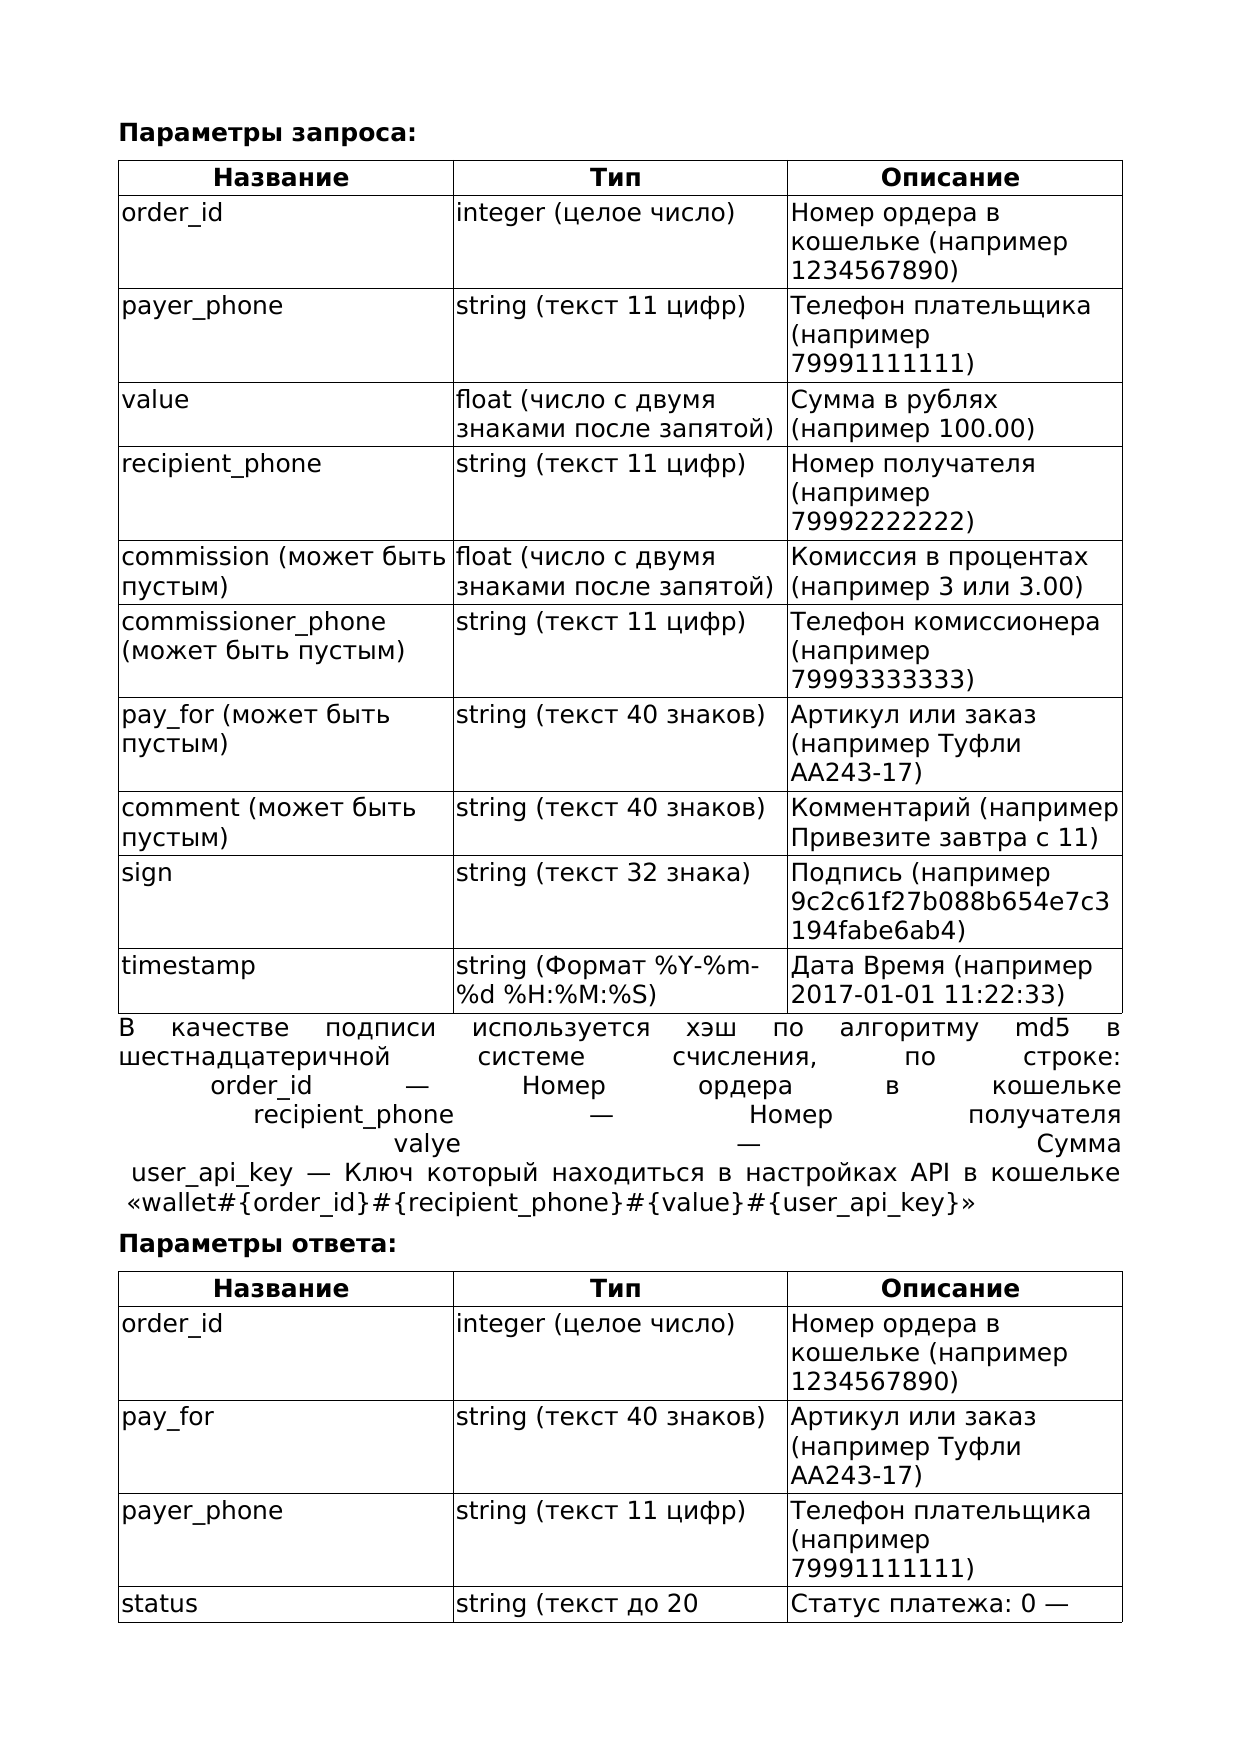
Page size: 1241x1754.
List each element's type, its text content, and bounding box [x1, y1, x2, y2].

table_header Тип [454, 161, 787, 195]
table_cell string (текст 11 цифр) [454, 1494, 787, 1586]
table_cell Телефон плательщика (например 79991111111) [788, 1494, 1122, 1586]
table_cell Комментарий (например Привезите завтра с 11) [788, 792, 1122, 855]
table_cell Номер ордера в кошельке (например 1234567890) [788, 196, 1122, 288]
table_cell string (текст 11 цифр) [454, 447, 787, 539]
table_cell pay_for [119, 1401, 453, 1493]
table_cell payer_phone [119, 289, 453, 382]
table_cell string (текст 11 цифр) [454, 605, 787, 697]
table_header Описание [788, 161, 1122, 195]
table_cell timestamp [119, 949, 453, 1013]
table_cell Артикул или заказ (например Туфли АА243-17) [788, 1401, 1122, 1493]
table_cell Номер ордера в кошельке (например 1234567890) [788, 1307, 1122, 1399]
table_cell comment (может быть пустым) [119, 792, 453, 855]
table_cell string (текст 40 знаков) [454, 792, 787, 855]
table_cell string (Формат %Y-%m-%d %H:%M:%S) [454, 949, 787, 1013]
table_cell Комиссия в процентах (например 3 или 3.00) [788, 541, 1122, 604]
table_cell Статус платежа: 0 — [788, 1587, 1122, 1622]
table_header Название [119, 161, 453, 195]
table_cell pay_for (может быть пустым) [119, 698, 453, 791]
table_cell recipient_phone [119, 447, 453, 539]
table_cell integer (целое число) [454, 1307, 787, 1399]
table_cell commission (может быть пустым) [119, 541, 453, 604]
text Параметры запроса: [118, 118, 1122, 147]
table_cell Подпись (например 9c2c61f27b088b654e7c3194fabe6ab4) [788, 856, 1122, 948]
table_cell status [119, 1587, 453, 1622]
table_cell order_id [119, 1307, 453, 1399]
table_header Тип [454, 1272, 787, 1306]
table_cell string (текст до 20 [454, 1587, 787, 1622]
table_cell Телефон комиссионера (например 79993333333) [788, 605, 1122, 697]
table_cell order_id [119, 196, 453, 288]
table_cell string (текст 40 знаков) [454, 698, 787, 791]
table_header Описание [788, 1272, 1122, 1306]
table_cell string (текст 40 знаков) [454, 1401, 787, 1493]
table_cell Дата Время (например 2017-01-01 11:22:33) [788, 949, 1122, 1013]
table_header Название [119, 1272, 453, 1306]
table_cell float (число с двумя знаками после запятой) [454, 383, 787, 446]
table_cell commissioner_phone (может быть пустым) [119, 605, 453, 697]
table_cell string (текст 11 цифр) [454, 289, 787, 382]
table_cell value [119, 383, 453, 446]
table_cell Сумма в рублях (например 100.00) [788, 383, 1122, 446]
table_cell Телефон плательщика (например 79991111111) [788, 289, 1122, 382]
text В качестве подписи используется хэш по алгоритму md5 в шестнадцатеричной системе счисления, по строке: order_id — Номер ордера в кошельке recipient_phone — Номер получателя valye — Сумма user_api_key — Ключ который находиться в настройках API в кошельке «wallet#{order_id}#{recipient_phone}#{value}#{user_api_key}» [118, 1014, 1122, 1217]
table_cell Номер получателя (например 79992222222) [788, 447, 1122, 539]
table_cell integer (целое число) [454, 196, 787, 288]
table_cell Артикул или заказ (например Туфли АА243-17) [788, 698, 1122, 791]
table_cell payer_phone [119, 1494, 453, 1586]
table_cell string (текст 32 знака) [454, 856, 787, 948]
text Параметры ответа: [118, 1229, 1122, 1258]
table_cell float (число с двумя знаками после запятой) [454, 541, 787, 604]
table_cell sign [119, 856, 453, 948]
